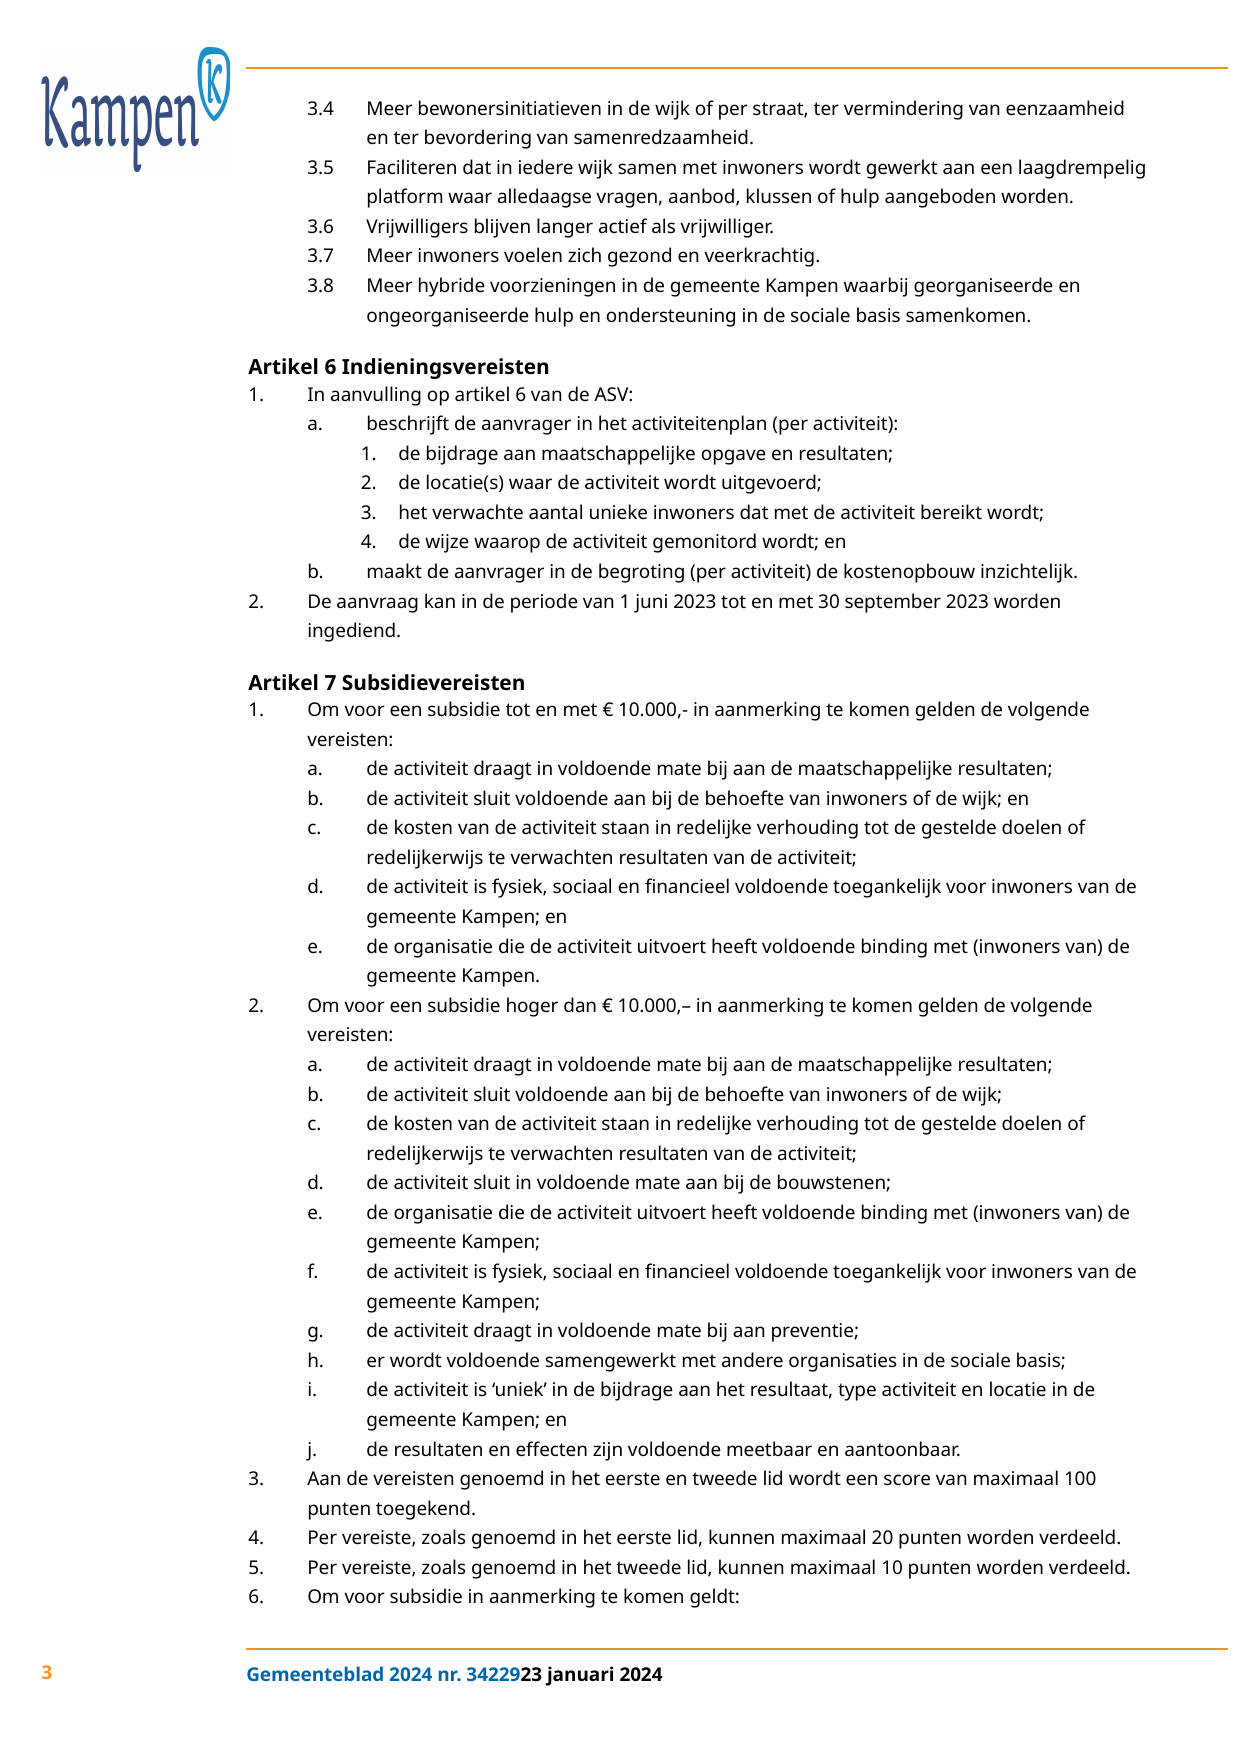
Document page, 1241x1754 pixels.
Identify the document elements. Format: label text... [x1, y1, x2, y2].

list Faciliteren dat in iedere wijk samen met inwoners wordt gewerkt aan een laagdrempelig platform waar alledaagse vragen, aanbod, klussen of hulp aangeboden worden. [307, 154, 1152, 209]
list In aanvulling op artikel 6 van de ASV: [248, 381, 1152, 406]
list het verwachte aantal unieke inwoners dat met de activiteit bereikt wordt; [361, 499, 1152, 525]
list de organisatie die de activiteit uitvoert heeft voldoende binding met (inwoners van) de gemeente Kampen. [307, 933, 1152, 988]
picture [41, 47, 231, 172]
list De aanvraag kan in de periode van 1 juni 2023 tot en met 30 september 2023 worden ingediend. [248, 588, 1152, 643]
text Artikel 7 Subsidievereisten [248, 668, 1152, 696]
list maakt de aanvrager in de begroting (per activiteit) de kostenopbouw inzichtelijk. [307, 558, 1152, 584]
list Per vereiste, zoals genoemd in het tweede lid, kunnen maximaal 10 punten worden verdeeld. [248, 1554, 1152, 1580]
text Artikel 6 Indieningsvereisten [248, 352, 1152, 381]
list de activiteit sluit voldoende aan bij de behoefte van inwoners of de wijk; en [307, 785, 1152, 811]
list de kosten van de activiteit staan in redelijke verhouding tot de gestelde doelen of redelijkerwijs te verwachten resultaten van de activiteit; [307, 814, 1152, 870]
list de activiteit is fysiek, sociaal en financieel voldoende toegankelijk voor inwoners van de gemeente Kampen; en [307, 874, 1152, 929]
list de bijdrage aan maatschappelijke opgave en resultaten; [361, 440, 1152, 466]
list de activiteit draagt in voldoende mate bij aan de maatschappelijke resultaten; [307, 1051, 1152, 1077]
list Meer inwoners voelen zich gezond en veerkrachtig. [307, 243, 1152, 268]
list de activiteit draagt in voldoende mate bij aan preventie; [307, 1317, 1152, 1343]
list de locatie(s) waar de activiteit wordt uitgevoerd; [361, 469, 1152, 495]
list Aan de vereisten genoemd in het eerste en tweede lid wordt een score van maximaal 100 punten toegekend. [248, 1465, 1152, 1521]
list de activiteit is ‘uniek’ in de bijdrage aan het resultaat, type activiteit en locatie in de gemeente Kampen; en [307, 1377, 1152, 1432]
list de resultaten en effecten zijn voldoende meetbaar en aantoonbaar. [307, 1436, 1152, 1462]
list Meer hybride voorzieningen in de gemeente Kampen waarbij georganiseerde en ongeorganiseerde hulp en ondersteuning in de sociale basis samenkomen. [307, 272, 1152, 328]
list de wijze waarop de activiteit gemonitord wordt; en [361, 529, 1152, 554]
list de organisatie die de activiteit uitvoert heeft voldoende binding met (inwoners van) de gemeente Kampen; [307, 1199, 1152, 1254]
list de activiteit is fysiek, sociaal en financieel voldoende toegankelijk voor inwoners van de gemeente Kampen; [307, 1258, 1152, 1314]
list Per vereiste, zoals genoemd in het eerste lid, kunnen maximaal 20 punten worden verdeeld. [248, 1524, 1152, 1550]
list de kosten van de activiteit staan in redelijke verhouding tot de gestelde doelen of redelijkerwijs te verwachten resultaten van de activiteit; [307, 1110, 1152, 1166]
list Om voor een subsidie hoger dan € 10.000,– in aanmerking te komen gelden de volgende vereisten: [248, 992, 1152, 1047]
list beschrijft de aanvrager in het activiteitenplan (per activiteit): [307, 410, 1152, 436]
list de activiteit sluit in voldoende mate aan bij de bouwstenen; [307, 1169, 1152, 1195]
list Meer bewonersinitiatieven in de wijk of per straat, ter vermindering van eenzaamheid en ter bevordering van samenredzaamheid. [307, 95, 1152, 150]
list Om voor subsidie in aanmerking te komen geldt: [248, 1584, 1152, 1609]
list er wordt voldoende samengewerkt met andere organisaties in de sociale basis; [307, 1347, 1152, 1373]
list de activiteit sluit voldoende aan bij de behoefte van inwoners of de wijk; [307, 1081, 1152, 1107]
list de activiteit draagt in voldoende mate bij aan de maatschappelijke resultaten; [307, 755, 1152, 781]
list Om voor een subsidie tot en met € 10.000,- in aanmerking te komen gelden de volgende vereisten: [248, 696, 1152, 752]
list Vrijwilligers blijven langer actief als vrijwilliger. [307, 213, 1152, 239]
